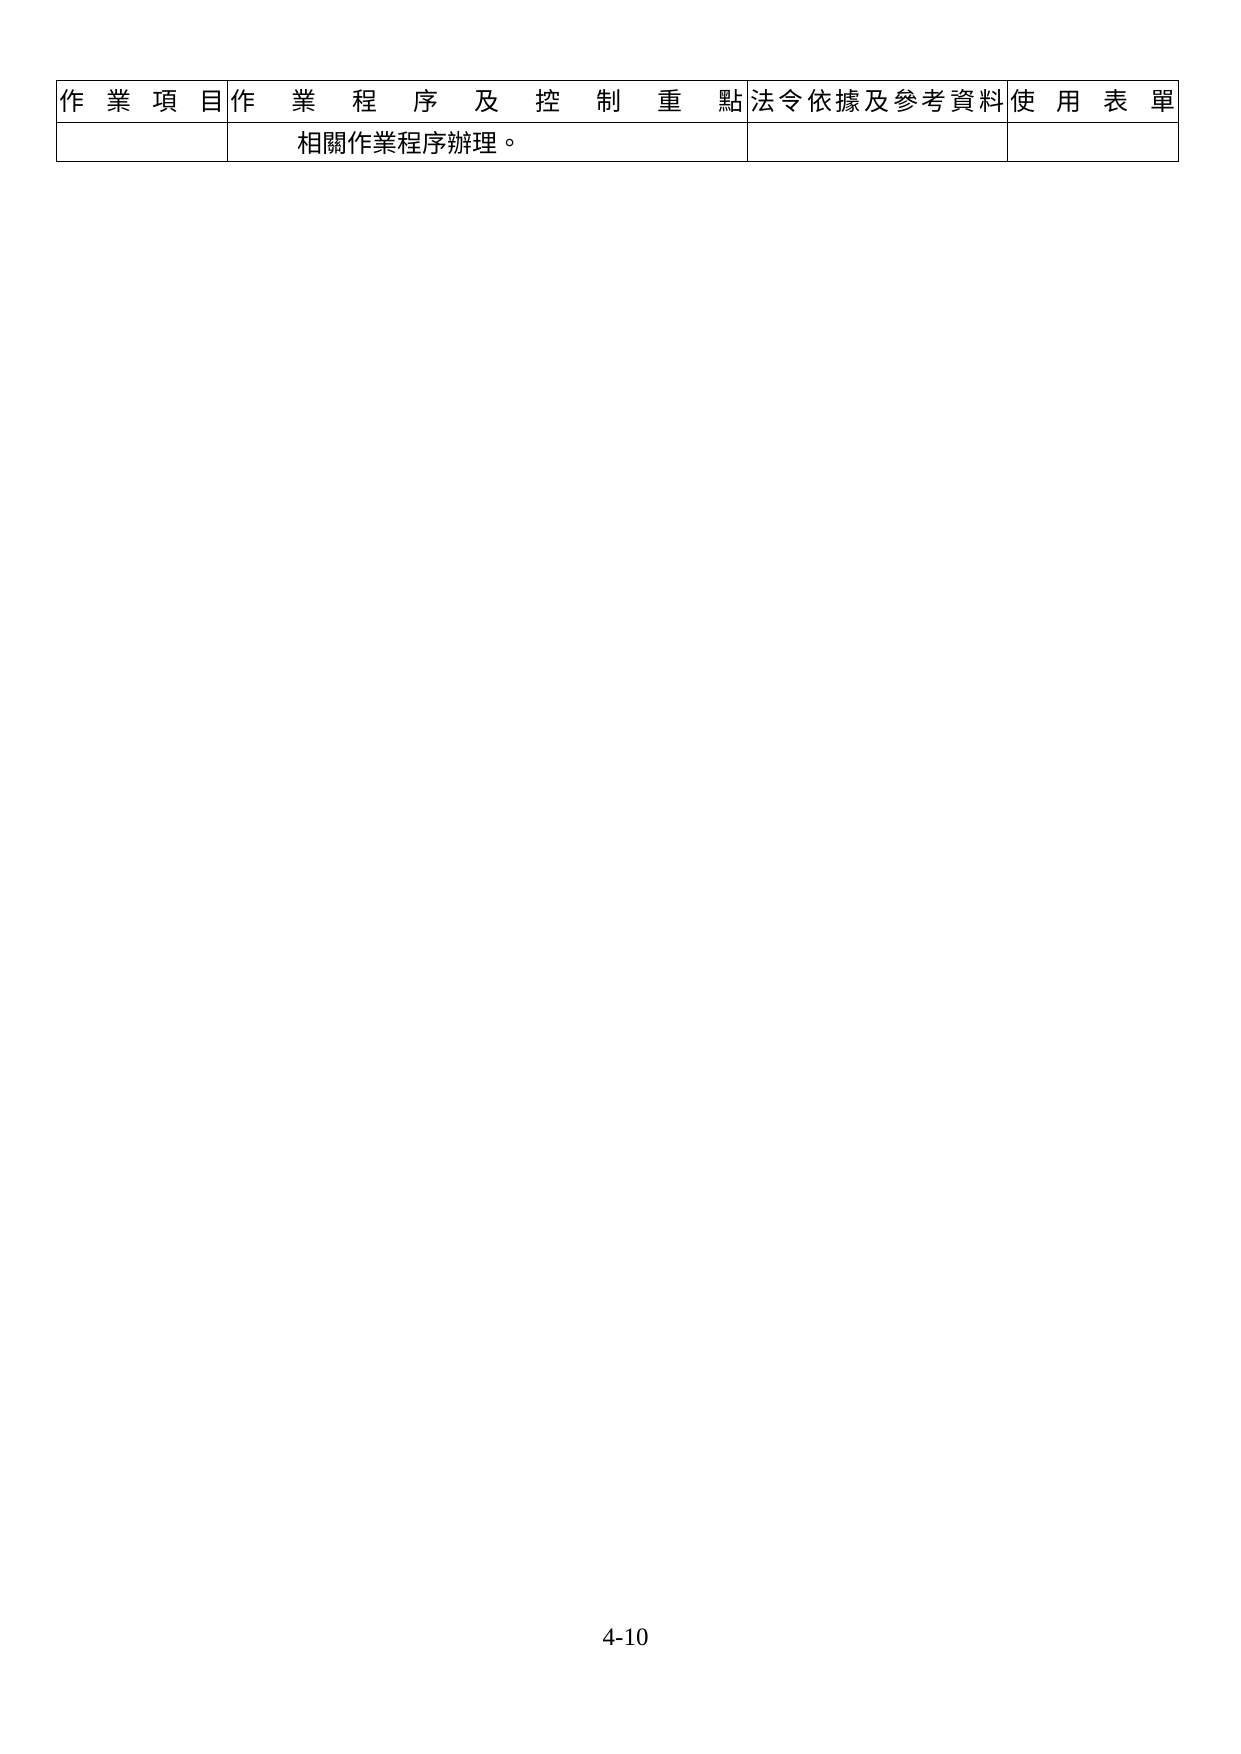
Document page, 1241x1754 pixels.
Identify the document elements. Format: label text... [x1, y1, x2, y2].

table_header 使用表單 [1008, 81, 1178, 122]
table_cell [57, 123, 227, 161]
table_cell 相關作業程序辦理。 [228, 123, 747, 161]
table_header 作業項目 [57, 81, 227, 122]
table_cell [1008, 123, 1178, 161]
table_cell [748, 123, 1007, 161]
table_header 法令依據及參考資料 [748, 81, 1007, 122]
table_header 作業程序及控制重點 [228, 81, 747, 122]
